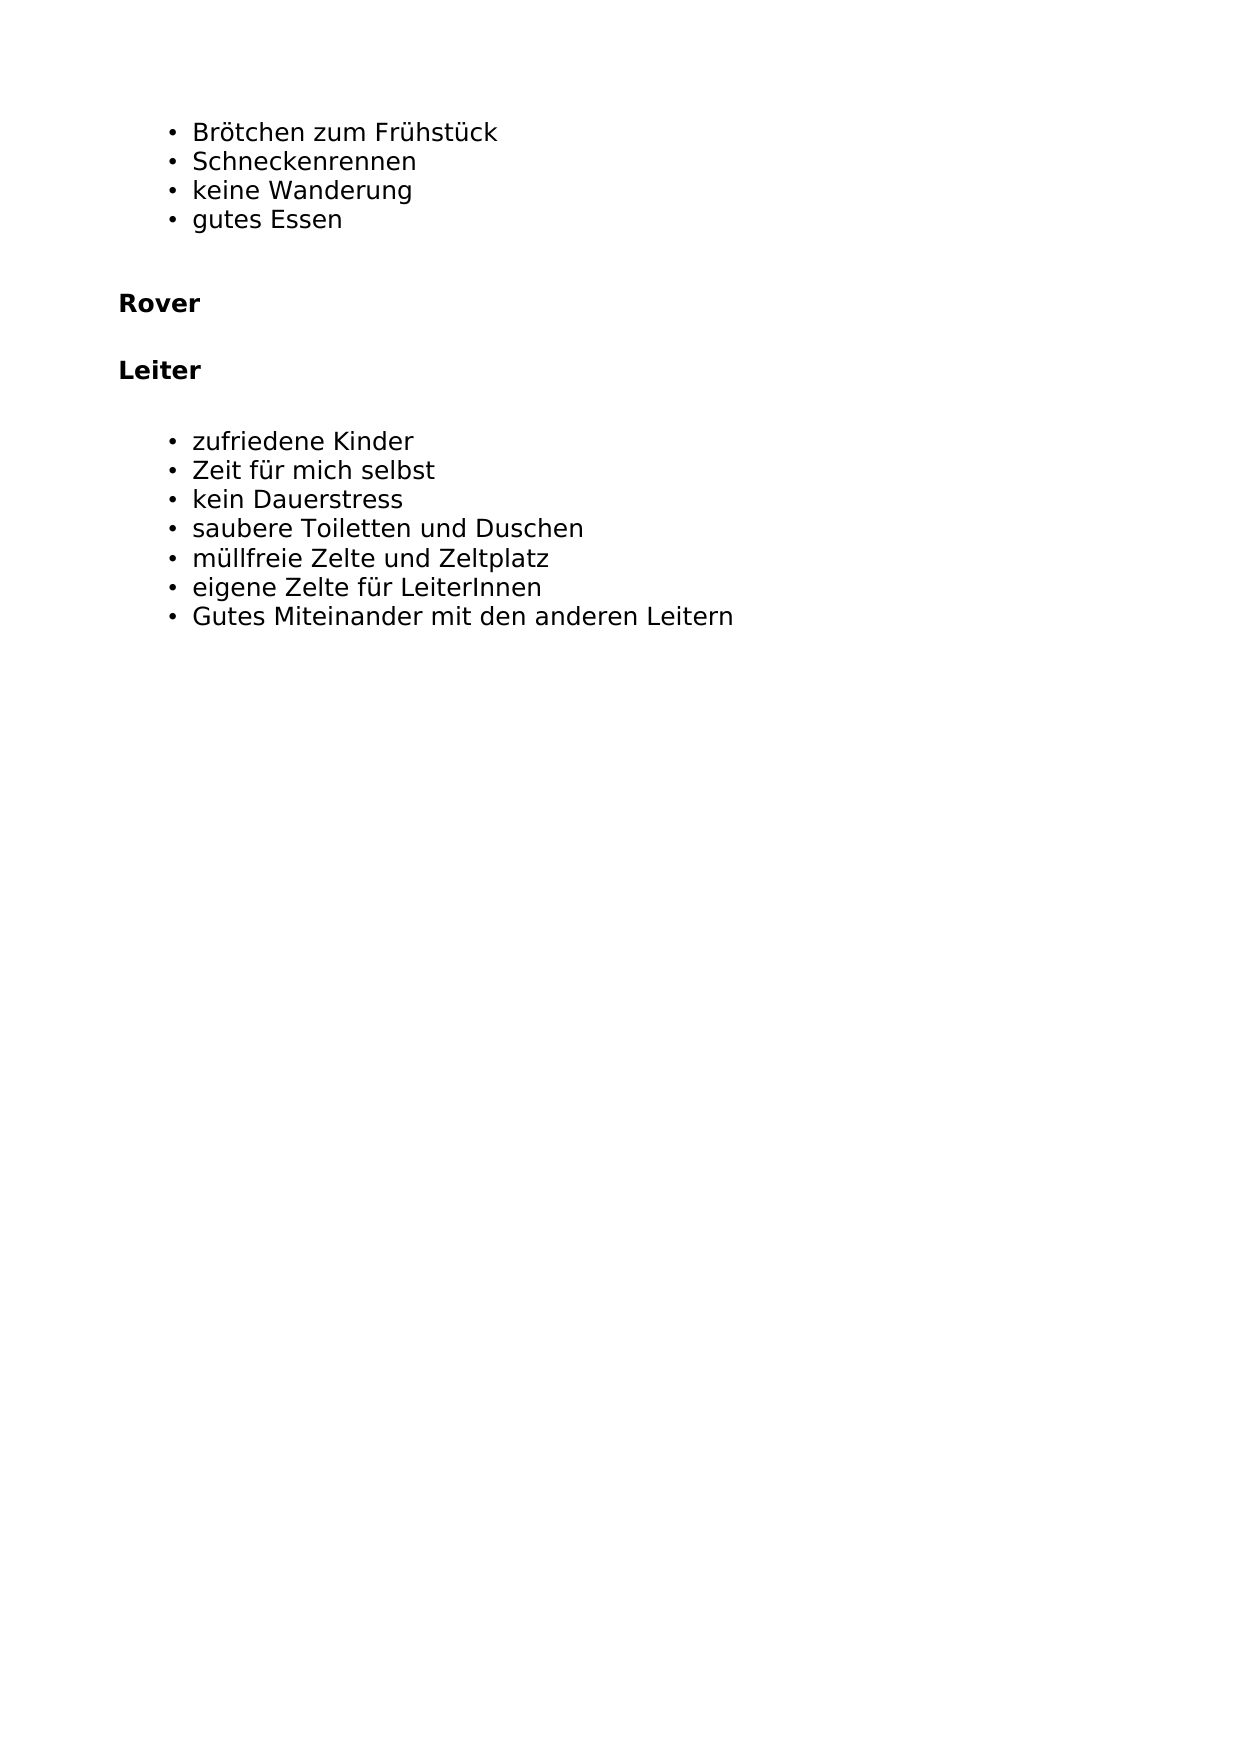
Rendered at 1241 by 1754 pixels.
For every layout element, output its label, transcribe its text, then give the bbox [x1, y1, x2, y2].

list Zeit für mich selbst [177, 456, 1122, 485]
subtitle Leiter [118, 356, 1122, 385]
list eigene Zelte für LeiterInnen [177, 573, 1122, 602]
list gutes Essen [177, 206, 1122, 235]
subtitle Rover [118, 289, 1122, 318]
list Brötchen zum Frühstück [177, 118, 1122, 147]
list saubere Toiletten und Duschen [177, 514, 1122, 544]
list Schneckenrennen [177, 147, 1122, 176]
list müllfreie Zelte und Zeltplatz [177, 544, 1122, 573]
list keine Wanderung [177, 176, 1122, 206]
list kein Dauerstress [177, 485, 1122, 514]
list Gutes Miteinander mit den anderen Leitern [177, 602, 1122, 631]
list zufriedene Kinder [177, 427, 1122, 456]
